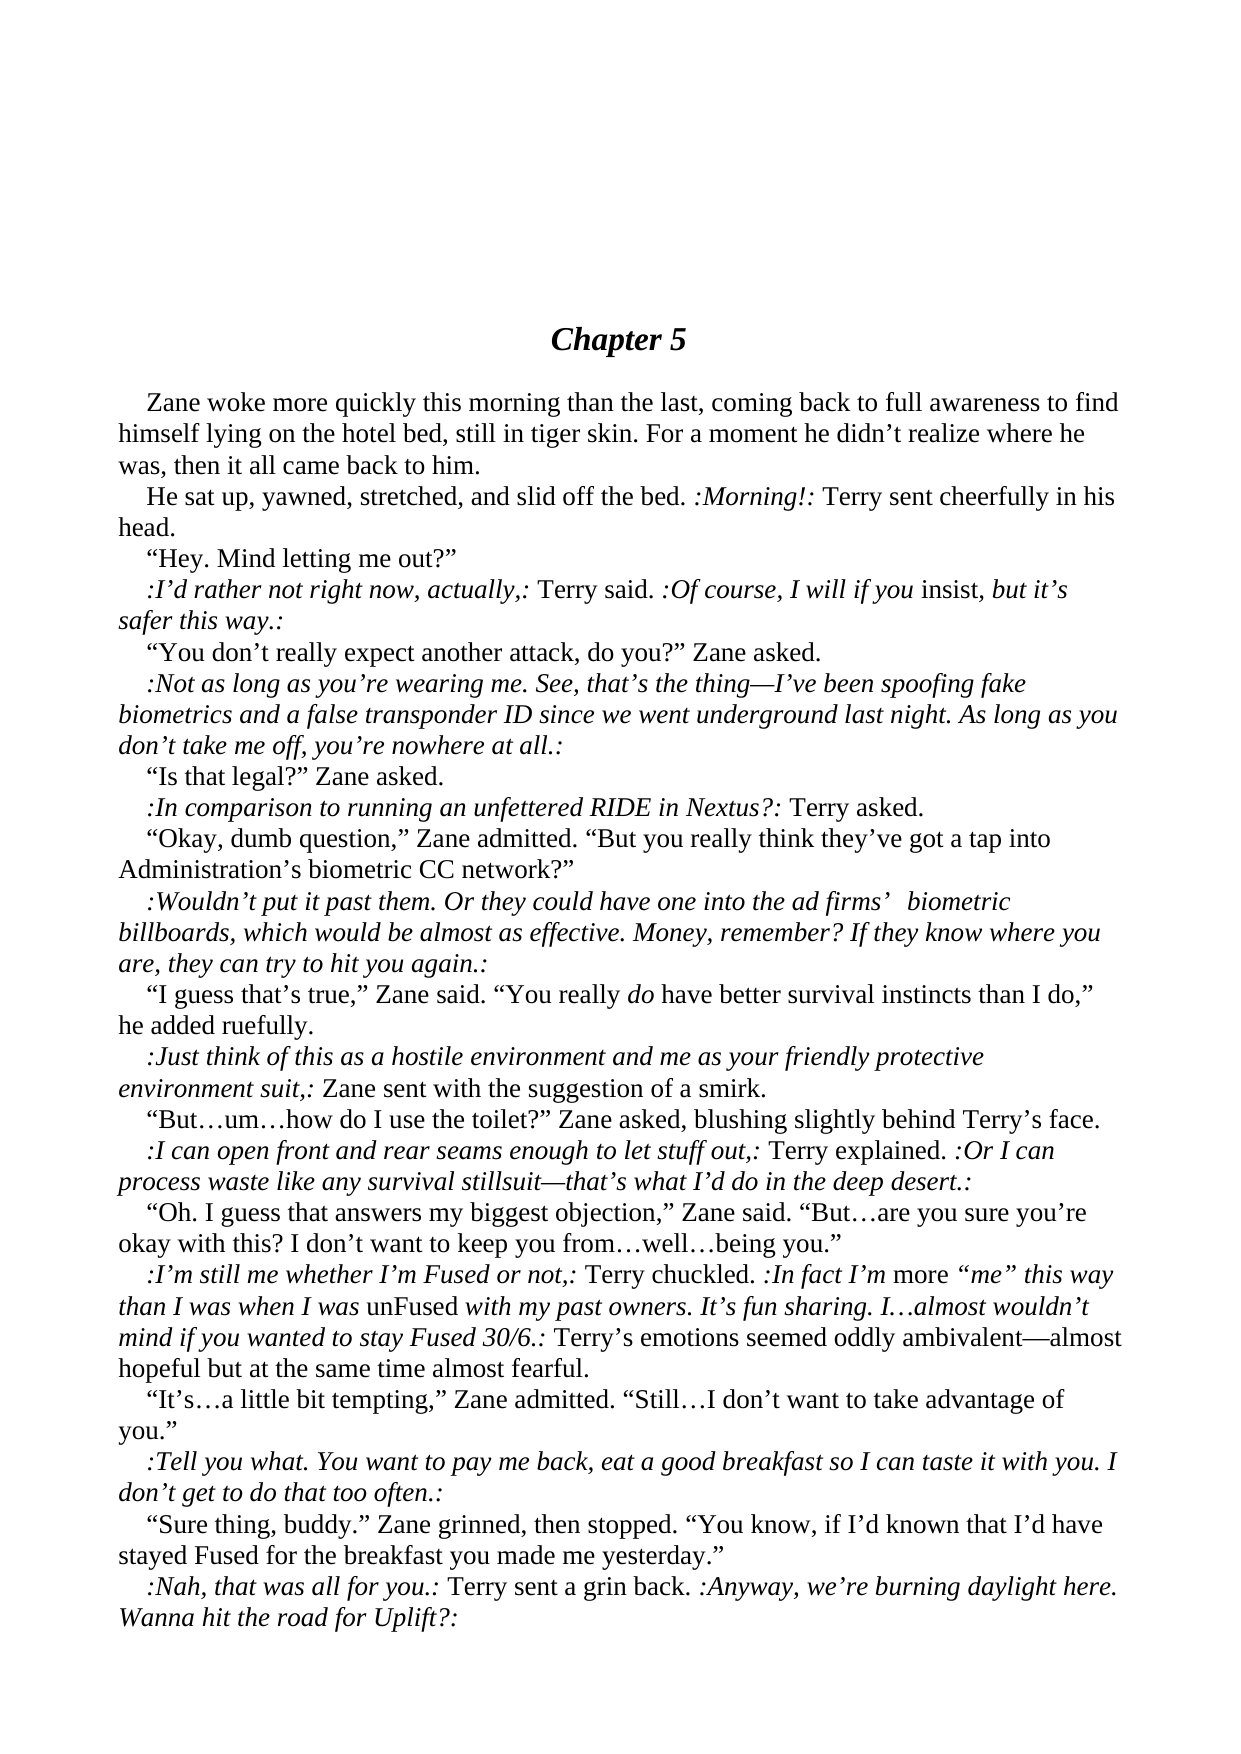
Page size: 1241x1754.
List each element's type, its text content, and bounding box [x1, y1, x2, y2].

text Chapter 5 [118, 319, 1122, 358]
text “Okay, dumb question,” Zane admitted. “But you really think they’ve got a tap into Administration’s biometric CC network?” [118, 822, 1122, 885]
text :Wouldn’t put it past them. Or they could have one into the ad firms’ biometric billboards, which would be almost as effective. Money, remember? If they know where you are, they can try to hit you again.: [118, 885, 1122, 978]
text :I’d rather not right now, actually,: Terry said. :Of course, I will if you insist, but it’s safer this way.: [118, 573, 1122, 636]
text “Oh. I guess that answers my biggest objection,” Zane said. “But…are you sure you’re okay with this? I don’t want to keep you from…well…being you.” [118, 1196, 1122, 1258]
text “Is that legal?” Zane asked. [118, 760, 1122, 791]
text :Just think of this as a hostile environment and me as your friendly protective environment suit,: Zane sent with the suggestion of a smirk. [118, 1041, 1122, 1103]
text “Sure thing, buddy.” Zane grinned, then stopped. “You know, if I’d known that I’d have stayed Fused for the breakfast you made me yesterday.” [118, 1508, 1122, 1570]
text :Tell you what. You want to pay me back, eat a good breakfast so I can taste it with you. I don’t get to do that too often.: [118, 1445, 1122, 1508]
text :I’m still me whether I’m Fused or not,: Terry chuckled. :In fact I’m more “me” this way than I was when I was unFused with my past owners. It’s fun sharing. I…almost wouldn’t mind if you wanted to stay Fused 30/6.: Terry’s emotions seemed oddly ambivalent—almost hopeful but at the same time almost fearful. [118, 1258, 1122, 1383]
text :In comparison to running an unfettered RIDE in Nextus?: Terry asked. [118, 791, 1122, 822]
text :Nah, that was all for you.: Terry sent a grin back. :Anyway, we’re burning daylight here. Wanna hit the road for Uplift?: [118, 1570, 1122, 1632]
text “I guess that’s true,” Zane said. “You really do have better survival instincts than I do,” he added ruefully. [118, 978, 1122, 1041]
text “Hey. Mind letting me out?” [118, 542, 1122, 573]
text Zane woke more quickly this morning than the last, coming back to full awareness to find himself lying on the hotel bed, still in tiger skin. For a moment he didn’t realize where he was, then it all came back to him. [118, 386, 1122, 480]
text :I can open front and rear seams enough to let stuff out,: Terry explained. :Or I can process waste like any survival stillsuit—that’s what I’d do in the deep desert.: [118, 1134, 1122, 1196]
text “It’s…a little bit tempting,” Zane admitted. “Still…I don’t want to take advantage of you.” [118, 1383, 1122, 1445]
text :Not as long as you’re wearing me. See, that’s the thing—I’ve been spoofing fake biometrics and a false transponder ID since we went underground last night. As long as you don’t take me off, you’re nowhere at all.: [118, 667, 1122, 760]
text “You don’t really expect another attack, do you?” Zane asked. [118, 636, 1122, 667]
text He sat up, yawned, stretched, and slid off the bed. :Morning!: Terry sent cheerfully in his head. [118, 480, 1122, 542]
text “But…um…how do I use the toilet?” Zane asked, blushing slightly behind Terry’s face. [118, 1103, 1122, 1134]
